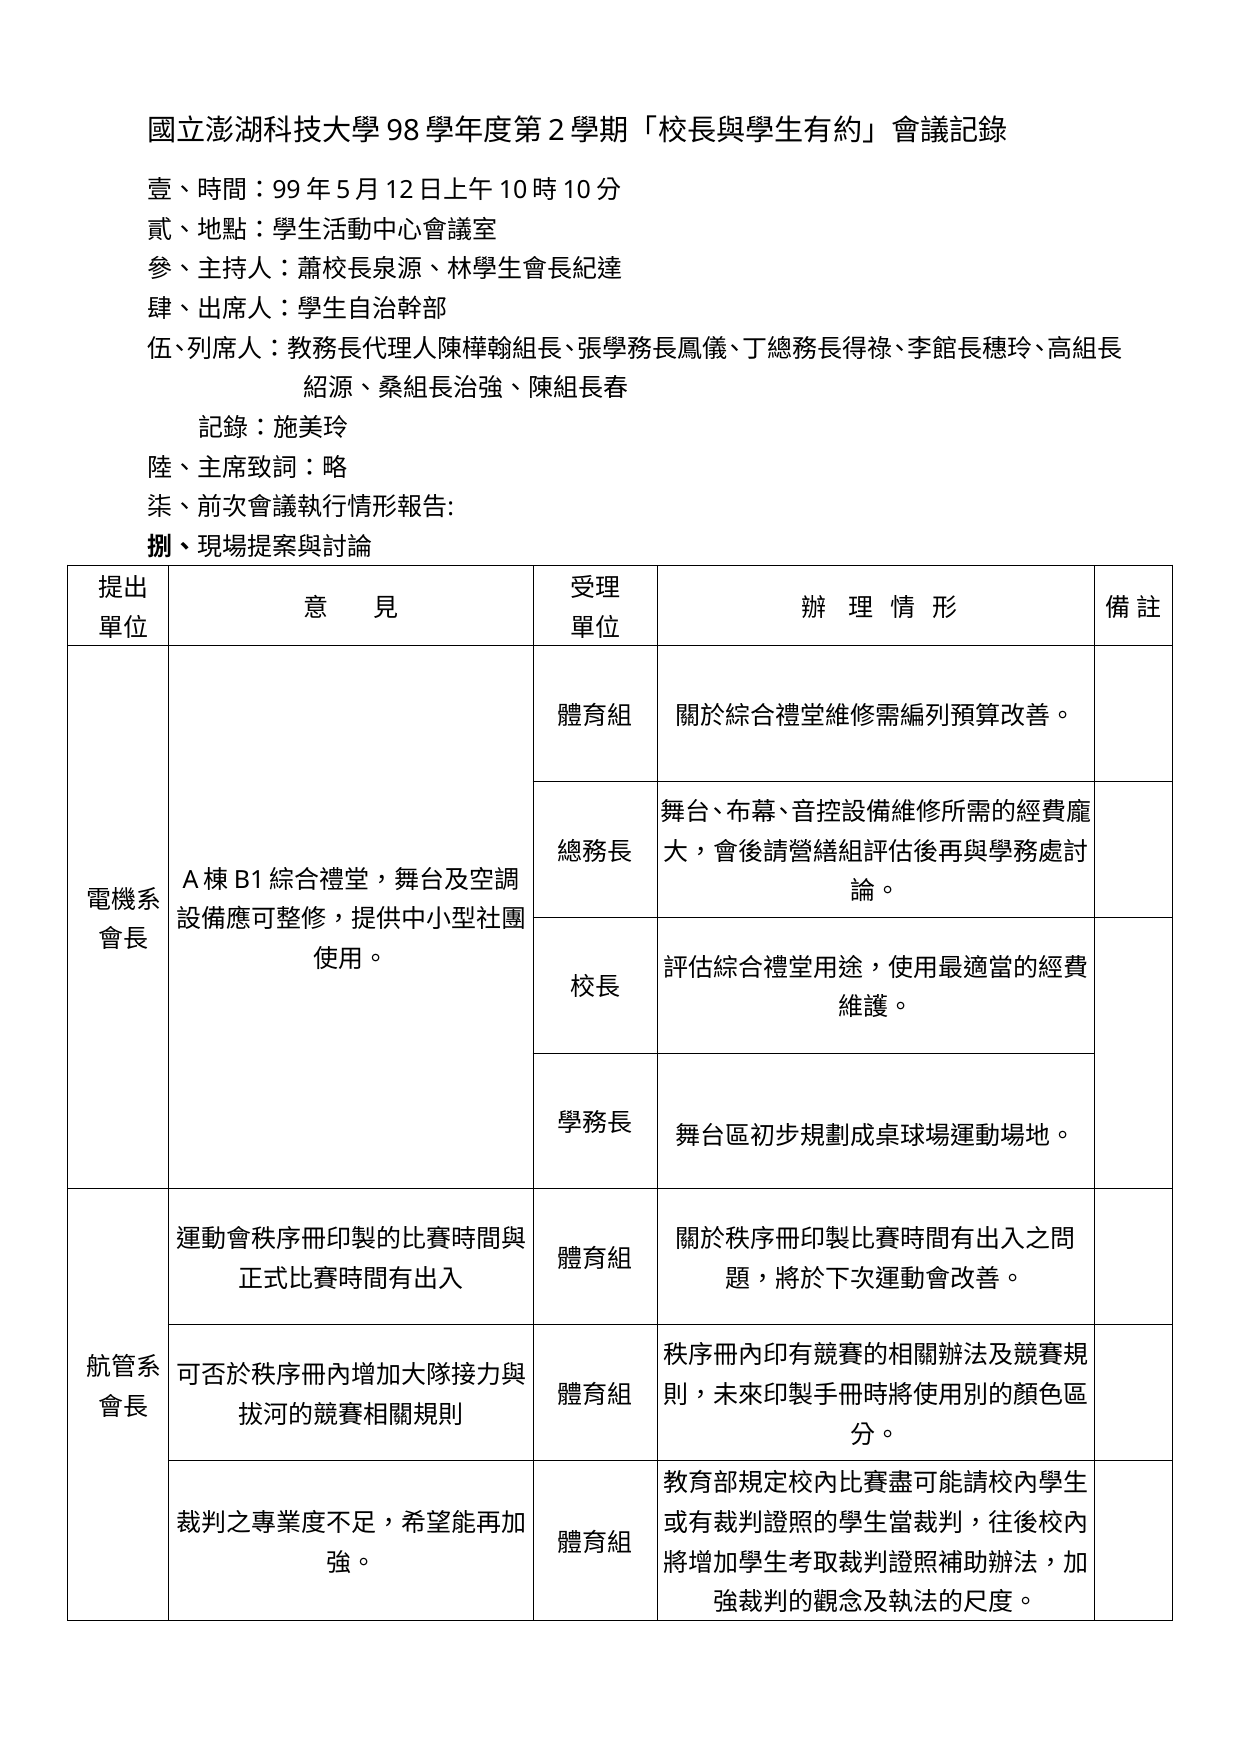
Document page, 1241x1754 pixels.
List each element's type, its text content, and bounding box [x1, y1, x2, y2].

table_header 辦 理 情 形 [658, 566, 1094, 645]
table_cell 總務長 [534, 782, 657, 917]
table_cell [1095, 1461, 1172, 1620]
table_cell 舞台區初步規劃成桌球場運動場地。 [658, 1054, 1094, 1188]
text 貳、地點：學生活動中心會議室 [147, 207, 1122, 247]
table_cell 體育組 [534, 1325, 657, 1460]
text 伍、列席人：教務長代理人陳樺翰組長、張學務長鳳儀、丁總務長得祿、李館長穗玲、高組長紹源、桑組長治強、陳組長春 [147, 326, 1122, 406]
text 捌、現場提案與討論 [147, 525, 1122, 564]
text 壹、時間：99年5月12日上午10時10分 [147, 168, 1122, 207]
table_cell 秩序冊內印有競賽的相關辦法及競賽規則，未來印製手冊時將使用別的顏色區分。 [658, 1325, 1094, 1460]
table_cell 電機系會長 [68, 646, 168, 1188]
table_cell 運動會秩序冊印製的比賽時間與正式比賽時間有出入 [169, 1189, 533, 1324]
table_cell 可否於秩序冊內增加大隊接力與拔河的競賽相關規則 [169, 1325, 533, 1460]
table_cell 體育組 [534, 1189, 657, 1324]
table_cell [1095, 646, 1172, 781]
table_cell [1095, 918, 1172, 1188]
table_cell A棟B1綜合禮堂，舞台及空調設備應可整修，提供中小型社團使用。 [169, 646, 533, 1188]
text 國立澎湖科技大學98學年度第2學期「校長與學生有約」會議記錄 [147, 88, 1122, 168]
table_cell [1095, 1189, 1172, 1324]
table_cell 體育組 [534, 646, 657, 781]
table_cell 關於秩序冊印製比賽時間有出入之問題，將於下次運動會改善。 [658, 1189, 1094, 1324]
text 肆、出席人：學生自治幹部 [147, 287, 1122, 326]
table_header 意 見 [169, 566, 533, 645]
table_cell [1095, 782, 1172, 917]
table_cell 校長 [534, 918, 657, 1052]
table_cell 體育組 [534, 1461, 657, 1620]
table_header 受理 單位 [534, 566, 657, 645]
table_cell 舞台、布幕、音控設備維修所需的經費龐大，會後請營繕組評估後再與學務處討論。 [658, 782, 1094, 917]
table_cell 評估綜合禮堂用途，使用最適當的經費維護。 [658, 918, 1094, 1052]
table_cell 學務長 [534, 1054, 657, 1188]
table_cell 航管系會長 [68, 1189, 168, 1620]
table_cell 裁判之專業度不足，希望能再加強。 [169, 1461, 533, 1620]
text 柒、前次會議執行情形報告: [147, 485, 1122, 525]
table_cell 教育部規定校內比賽盡可能請校內學生或有裁判證照的學生當裁判，往後校內將增加學生考取裁判證照補助辦法，加強裁判的觀念及執法的尺度。 [658, 1461, 1094, 1620]
table_header 提出 單位 [68, 566, 168, 645]
text 參、主持人：蕭校長泉源、林學生會長紀達 [147, 247, 1122, 287]
text 記錄：施美玲 [198, 406, 1122, 446]
table_cell 關於綜合禮堂維修需編列預算改善。 [658, 646, 1094, 781]
table_header 備 註 [1095, 566, 1172, 645]
text 陸、主席致詞：略 [147, 446, 1122, 485]
table_cell [1095, 1325, 1172, 1460]
